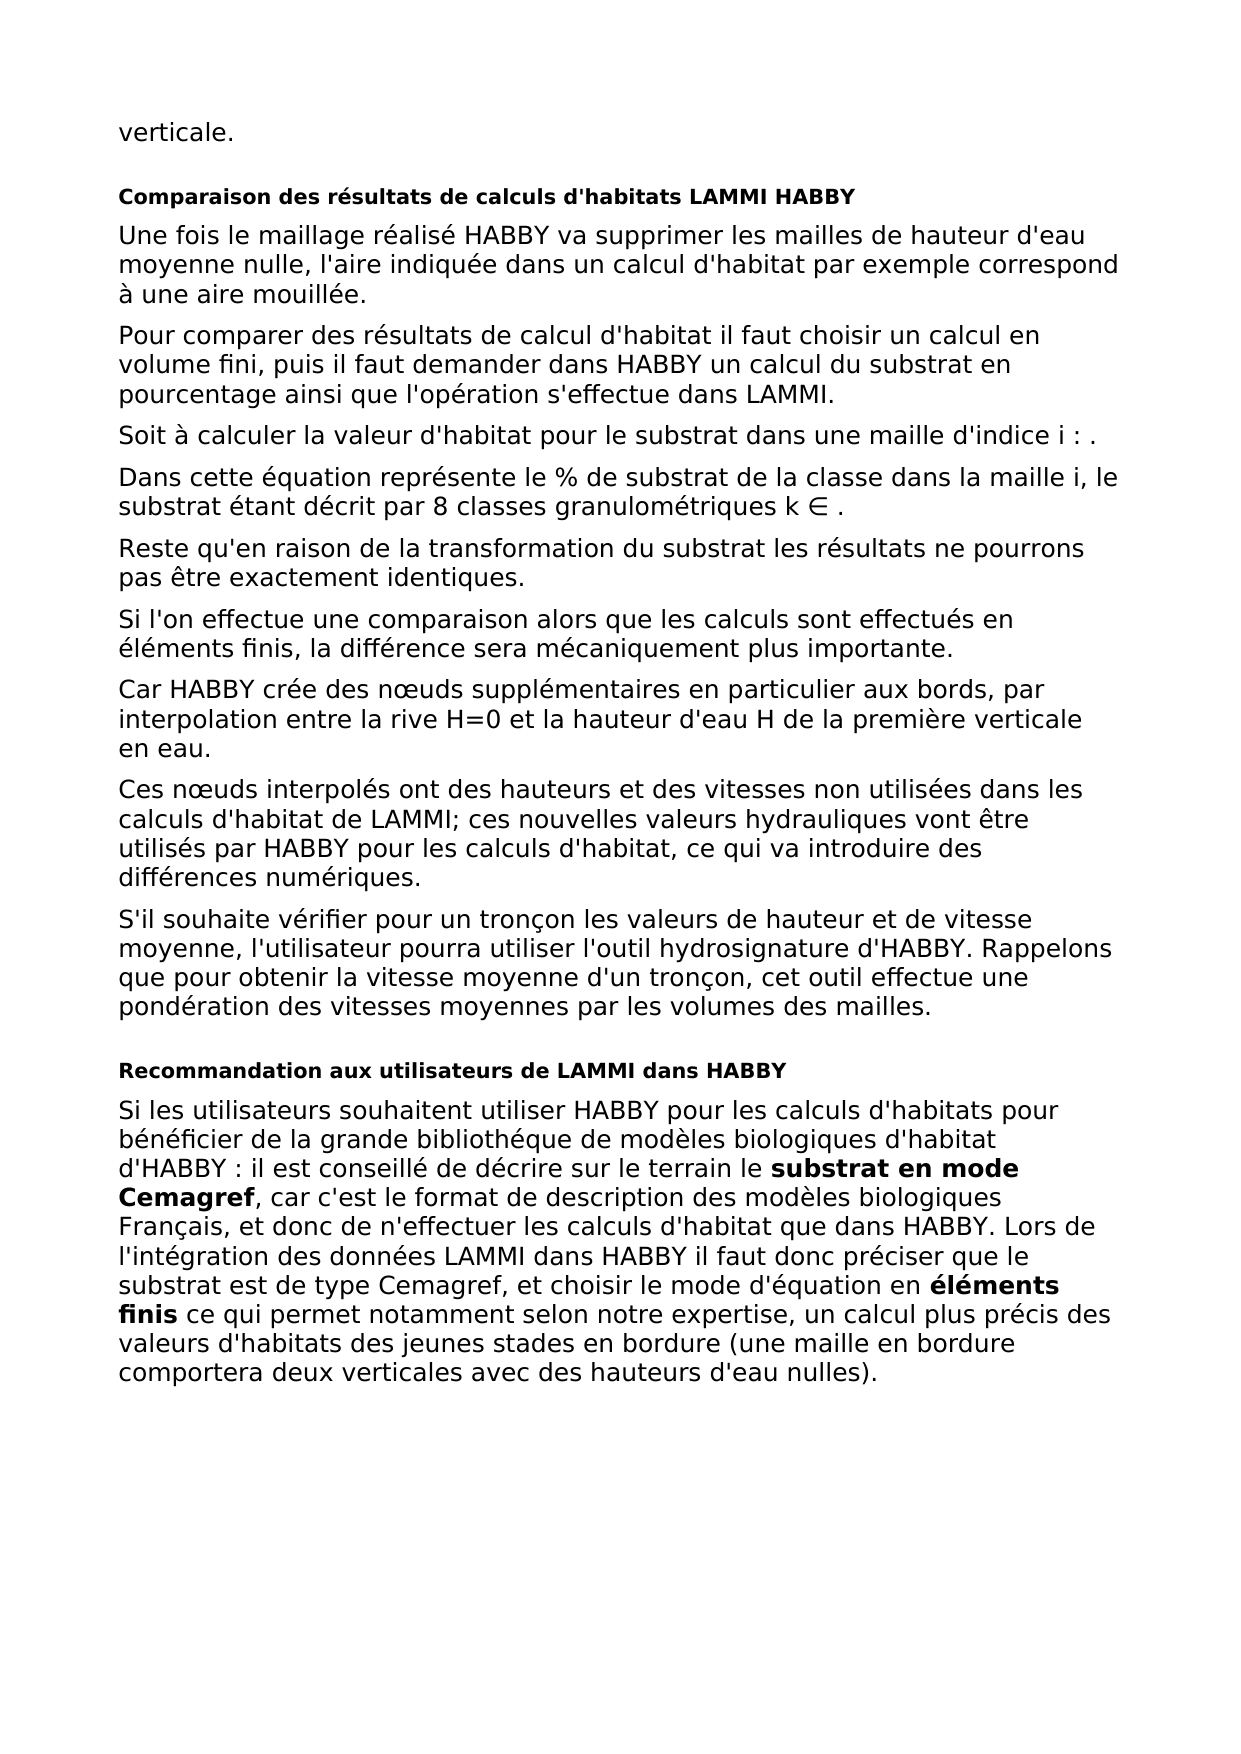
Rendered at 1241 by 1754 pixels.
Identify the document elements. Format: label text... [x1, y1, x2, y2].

subtitle Comparaison des résultats de calculs d'habitats LAMMI HABBY [118, 185, 1122, 209]
text Dans cette équation représente le % de substrat de la classe dans la maille i, le substrat étant décrit par 8 classes granulométriques k ∈ . [118, 463, 1122, 522]
text Une fois le maillage réalisé HABBY va supprimer les mailles de hauteur d'eau moyenne nulle, l'aire indiquée dans un calcul d'habitat par exemple correspond à une aire mouillée. [118, 222, 1122, 309]
text Soit à calculer la valeur d'habitat pour le substrat dans une maille d'indice i : . [118, 422, 1122, 451]
subtitle Recommandation aux utilisateurs de LAMMI dans HABBY [118, 1059, 1122, 1083]
text Pour comparer des résultats de calcul d'habitat il faut choisir un calcul en volume fini, puis il faut demander dans HABBY un calcul du substrat en pourcentage ainsi que l'opération s'effectue dans LAMMI. [118, 322, 1122, 409]
text Si les utilisateurs souhaitent utiliser HABBY pour les calculs d'habitats pour bénéficier de la grande bibliothéque de modèles biologiques d'habitat d'HABBY : il est conseillé de décrire sur le terrain le substrat en mode Cemagref, car c'est le format de description des modèles biologiques Français, et donc de n'effectuer les calculs d'habitat que dans HABBY. Lors de l'intégration des données LAMMI dans HABBY il faut donc préciser que le substrat est de type Cemagref, et choisir le mode d'équation en éléments finis ce qui permet notamment selon notre expertise, un calcul plus précis des valeurs d'habitats des jeunes stades en bordure (une maille en bordure comportera deux verticales avec des hauteurs d'eau nulles). [118, 1096, 1122, 1387]
text Si l'on effectue une comparaison alors que les calculs sont effectués en éléments finis, la différence sera mécaniquement plus importante. [118, 605, 1122, 663]
text Ces nœuds interpolés ont des hauteurs et des vitesses non utilisées dans les calculs d'habitat de LAMMI; ces nouvelles valeurs hydrauliques vont être utilisés par HABBY pour les calculs d'habitat, ce qui va introduire des différences numériques. [118, 776, 1122, 892]
text S'il souhaite vérifier pour un tronçon les valeurs de hauteur et de vitesse moyenne, l'utilisateur pourra utiliser l'outil hydrosignature d'HABBY. Rappelons que pour obtenir la vitesse moyenne d'un tronçon, cet outil effectue une pondération des vitesses moyennes par les volumes des mailles. [118, 905, 1122, 1022]
text Car HABBY crée des nœuds supplémentaires en particulier aux bords, par interpolation entre la rive H=0 et la hauteur d'eau H de la première verticale en eau. [118, 676, 1122, 763]
text Reste qu'en raison de la transformation du substrat les résultats ne pourrons pas être exactement identiques. [118, 534, 1122, 592]
text verticale. [118, 118, 1122, 147]
